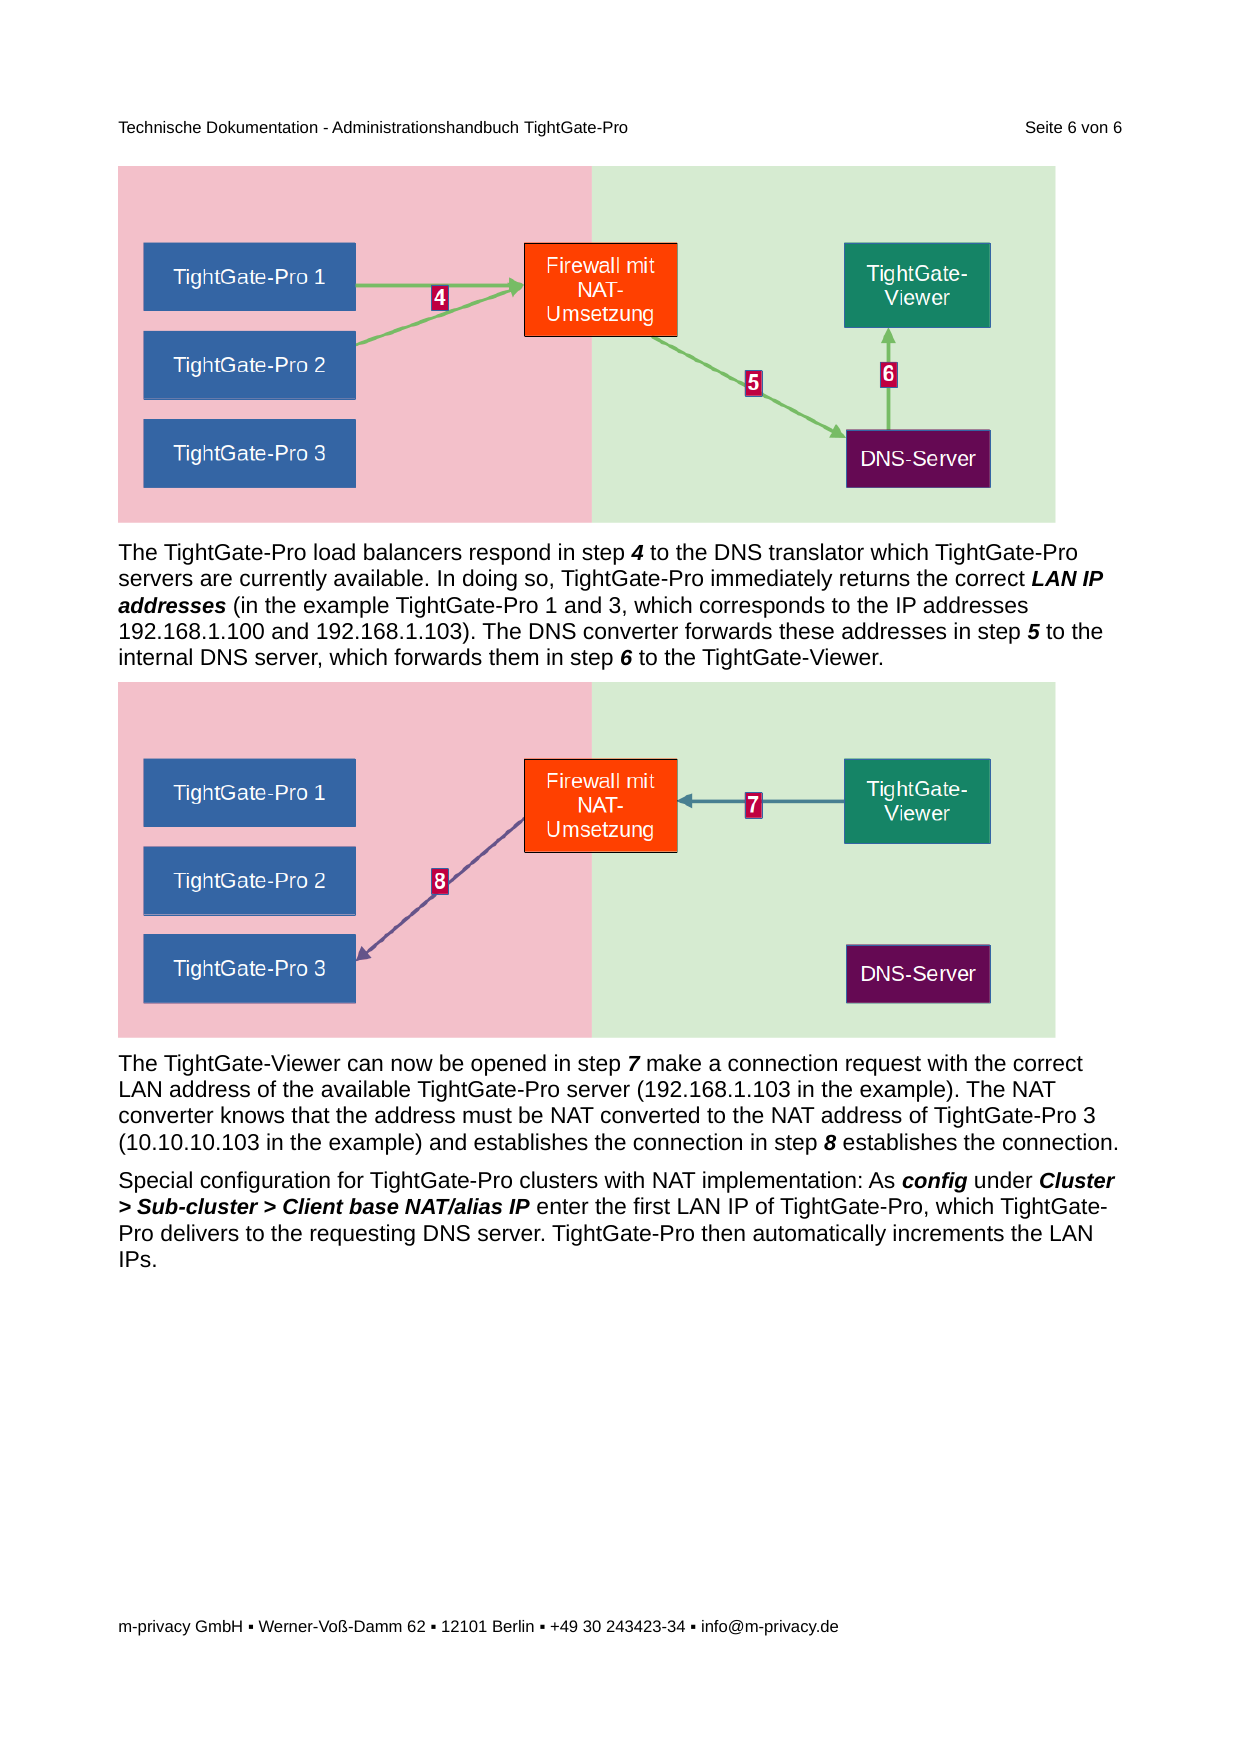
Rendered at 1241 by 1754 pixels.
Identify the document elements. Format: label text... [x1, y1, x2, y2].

text Special configuration for TightGate-Pro clusters with NAT implementation: As config under Cluster > Sub-cluster > Client base NAT/alias IP enter the first LAN IP of TightGate-Pro, which TightGate-Pro delivers to the requesting DNS server. TightGate-Pro then automatically increments the LAN IPs. [118, 1167, 1122, 1272]
text ‍‍The TightGate-Viewer can now be opened in step 7 make a connection request with the correct LAN address of the available TightGate-Pro server (192.168.1.103 in the example). The NAT converter knows that the address must be NAT converted to the NAT address of TightGate-Pro 3 (10.10.10.103 in the example) and establishes the connection in step 8 establishes the connection. [118, 1049, 1122, 1155]
picture [118, 166, 1056, 523]
text ‍‍ [118, 167, 1122, 527]
picture [118, 682, 1056, 1038]
text The TightGate-Pro load balancers respond in step 4 to the DNS translator which TightGate-Pro servers are currently available. In doing so, TightGate-Pro immediately returns the correct LAN IP addresses (in the example TightGate-Pro 1 and 3, which corresponds to the IP addresses 192.168.1.100 and 192.168.1.103). The DNS converter forwards these addresses in step 5 to the internal DNS server, which forwards them in step 6 to the TightGate-Viewer. [118, 539, 1122, 671]
